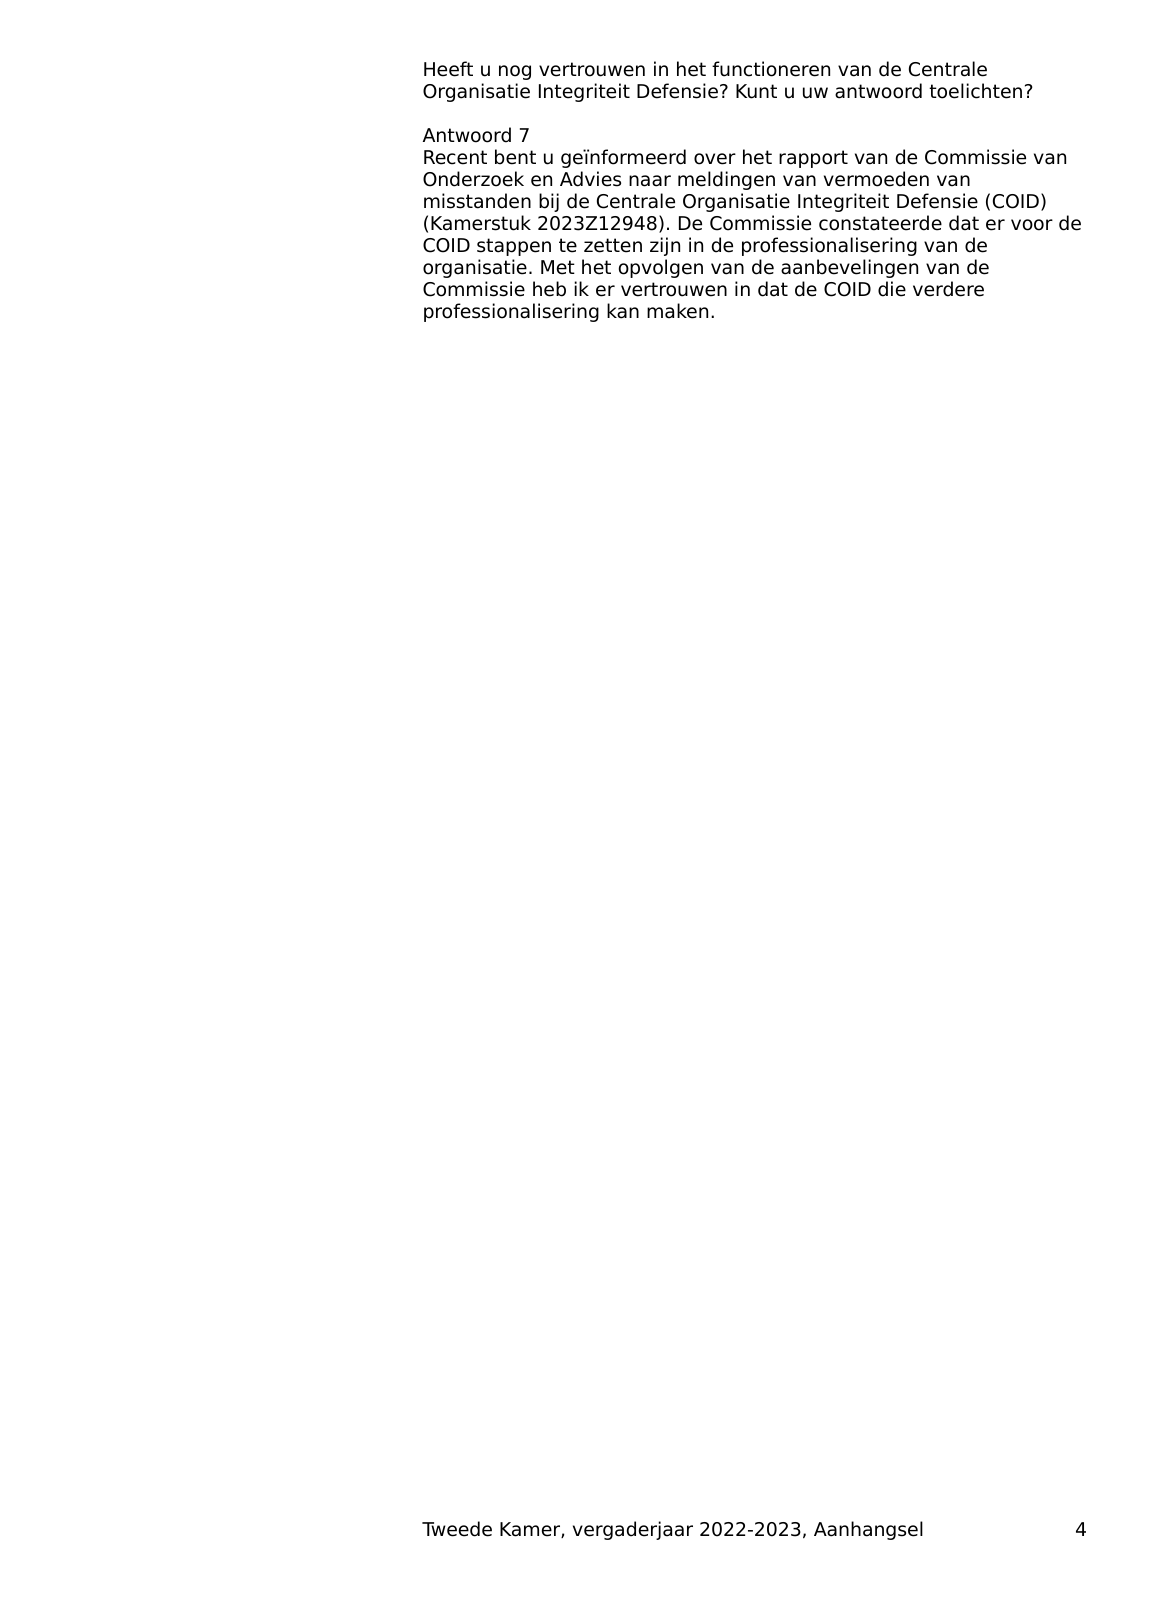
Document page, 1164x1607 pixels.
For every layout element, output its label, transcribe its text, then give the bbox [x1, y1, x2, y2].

text Heeft u nog vertrouwen in het functioneren van de Centrale Organisatie Integriteit Defensie? Kunt u uw antwoord toelichten? [422, 59, 1087, 103]
text Antwoord 7 [422, 125, 1087, 147]
text Recent bent u geïnformeerd over het rapport van de Commissie van Onderzoek en Advies naar meldingen van vermoeden van misstanden bij de Centrale Organisatie Integriteit Defensie (COID) (Kamerstuk 2023Z12948). De Commissie constateerde dat er voor de COID stappen te zetten zijn in de professionalisering van de organisatie. Met het opvolgen van de aanbevelingen van de Commissie heb ik er vertrouwen in dat de COID die verdere professionalisering kan maken. [422, 147, 1087, 323]
